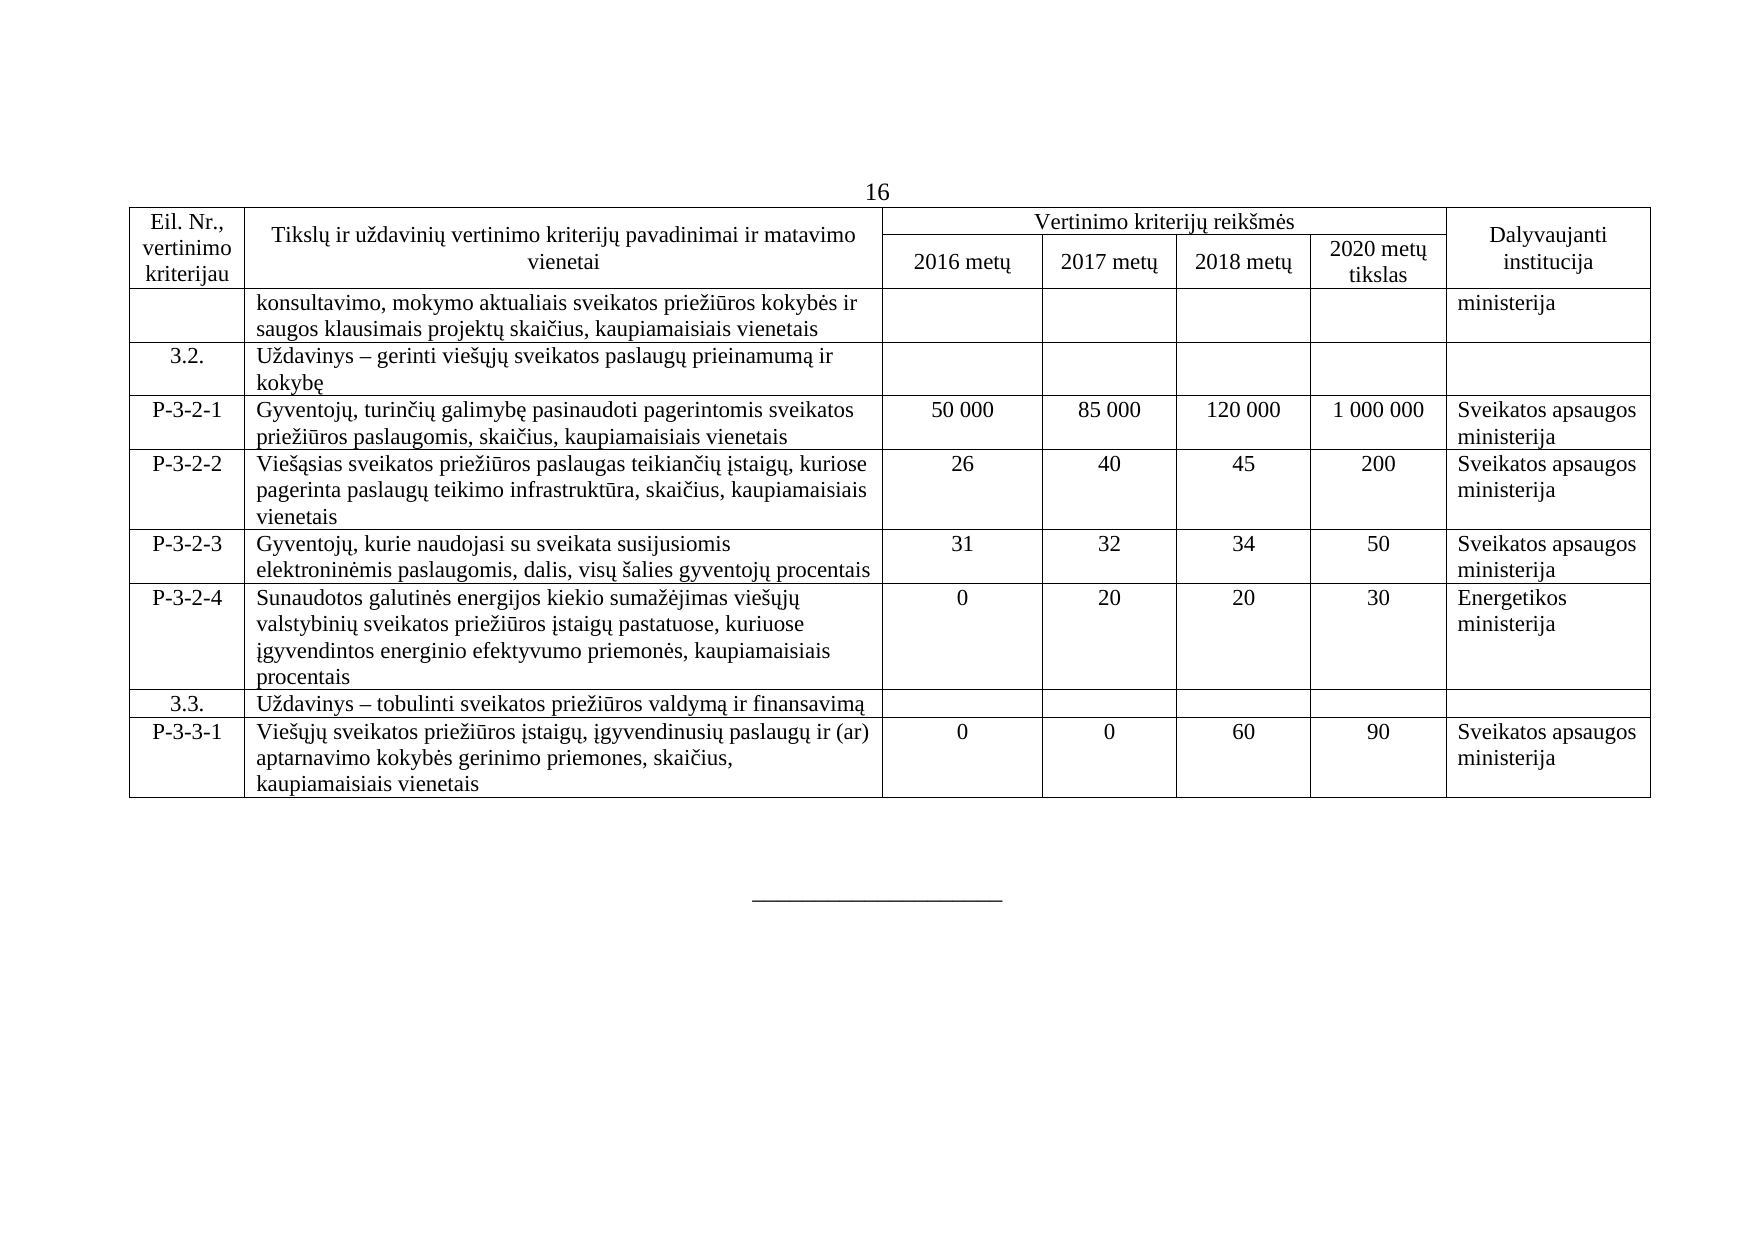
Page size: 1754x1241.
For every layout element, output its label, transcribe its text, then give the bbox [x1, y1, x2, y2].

table_cell P-3-2-3 [130, 530, 244, 583]
table_cell P-3-3-1 [130, 718, 244, 797]
table_cell Sveikatos apsaugos ministerija [1447, 396, 1650, 449]
table_cell 0 [883, 584, 1042, 689]
table_cell 60 [1177, 718, 1310, 797]
table_cell 90 [1311, 718, 1446, 797]
table_cell 3.3. [130, 690, 244, 717]
table_cell [1043, 343, 1176, 395]
table_cell 45 [1177, 450, 1310, 529]
table_cell [1043, 690, 1176, 717]
table_cell 20 [1177, 584, 1310, 689]
table_cell 85 000 [1043, 396, 1176, 449]
table_cell P-3-2-4 [130, 584, 244, 689]
table_cell P-3-2-2 [130, 450, 244, 529]
table_cell 34 [1177, 530, 1310, 583]
text –––––––––––––––––––– [118, 884, 1636, 913]
table_header Tikslų ir uždavinių vertinimo kriterijų pavadinimai ir matavimo vienetai [245, 208, 882, 288]
table_cell 31 [883, 530, 1042, 583]
table_cell [1311, 289, 1446, 342]
table_cell Sunaudotos galutinės energijos kiekio sumažėjimas viešųjų valstybinių sveikatos priežiūros įstaigų pastatuose, kuriuose įgyvendintos energinio efektyvumo priemonės, kaupiamaisiais procentais [245, 584, 882, 689]
table_cell 3.2. [130, 343, 244, 395]
table_cell P-3-1-2 [130, 289, 244, 342]
table_cell [1177, 289, 1310, 342]
table_cell 200 [1311, 450, 1446, 529]
table_cell [883, 289, 1042, 342]
table_header Vertinimo kriterijų reikšmės [883, 208, 1446, 234]
table_cell Uždavinys – tobulinti sveikatos priežiūros valdymą ir finansavimą [245, 690, 882, 717]
table_cell 2016 metų [883, 235, 1042, 288]
table_cell 2018 metų [1177, 235, 1310, 288]
table_cell 32 [1043, 530, 1176, 583]
table_cell P-3-2-1 [130, 396, 244, 449]
table_cell ministerija [1447, 289, 1650, 342]
table_cell 0 [1043, 718, 1176, 797]
table_cell 26 [883, 450, 1042, 529]
table_cell [1447, 690, 1650, 717]
table_cell Uždavinys – gerinti viešųjų sveikatos paslaugų prieinamumą ir kokybę [245, 343, 882, 395]
table_cell [1043, 289, 1176, 342]
table_cell 30 [1311, 584, 1446, 689]
table_cell Sveikatos apsaugos ministerija [1447, 450, 1650, 529]
table_cell [883, 343, 1042, 395]
table_cell 20 [1043, 584, 1176, 689]
table_cell [1311, 690, 1446, 717]
table_cell Energetikos ministerija [1447, 584, 1650, 689]
table_cell Gyventojų, turinčių galimybę pasinaudoti pagerintomis sveikatos priežiūros paslaugomis, skaičius, kaupiamaisiais vienetais [245, 396, 882, 449]
table_cell [1311, 343, 1446, 395]
table_cell 50 000 [883, 396, 1042, 449]
table_cell 2020 metų tikslas [1311, 235, 1446, 288]
table_cell [1177, 690, 1310, 717]
table_cell konsultavimo, mokymo aktualiais sveikatos priežiūros kokybės ir saugos klausimais projektų skaičius, kaupiamaisiais vienetais [245, 289, 882, 342]
table_cell [883, 690, 1042, 717]
table_cell [1447, 343, 1650, 395]
table_cell Viešąsias sveikatos priežiūros paslaugas teikiančių įstaigų, kuriose pagerinta paslaugų teikimo infrastruktūra, skaičius, kaupiamaisiais vienetais [245, 450, 882, 529]
table_cell 2017 metų [1043, 235, 1176, 288]
table_cell Sveikatos apsaugos ministerija [1447, 718, 1650, 797]
table_cell Sveikatos apsaugos ministerija [1447, 530, 1650, 583]
table_cell 40 [1043, 450, 1176, 529]
table_cell [1177, 343, 1310, 395]
table_cell 50 [1311, 530, 1446, 583]
table_cell 120 000 [1177, 396, 1310, 449]
table_cell Viešųjų sveikatos priežiūros įstaigų, įgyvendinusių paslaugų ir (ar) aptarnavimo kokybės gerinimo priemones, skaičius, kaupiamaisiais vienetais [245, 718, 882, 797]
table_cell 0 [883, 718, 1042, 797]
table_header Eil. Nr., vertinimo kriterijaus kodas [130, 208, 244, 288]
table_cell Gyventojų, kurie naudojasi su sveikata susijusiomis elektroninėmis paslaugomis, dalis, visų šalies gyventojų procentais [245, 530, 882, 583]
table_header Dalyvaujanti institucija [1447, 208, 1650, 288]
table_cell 1 000 000 [1311, 396, 1446, 449]
